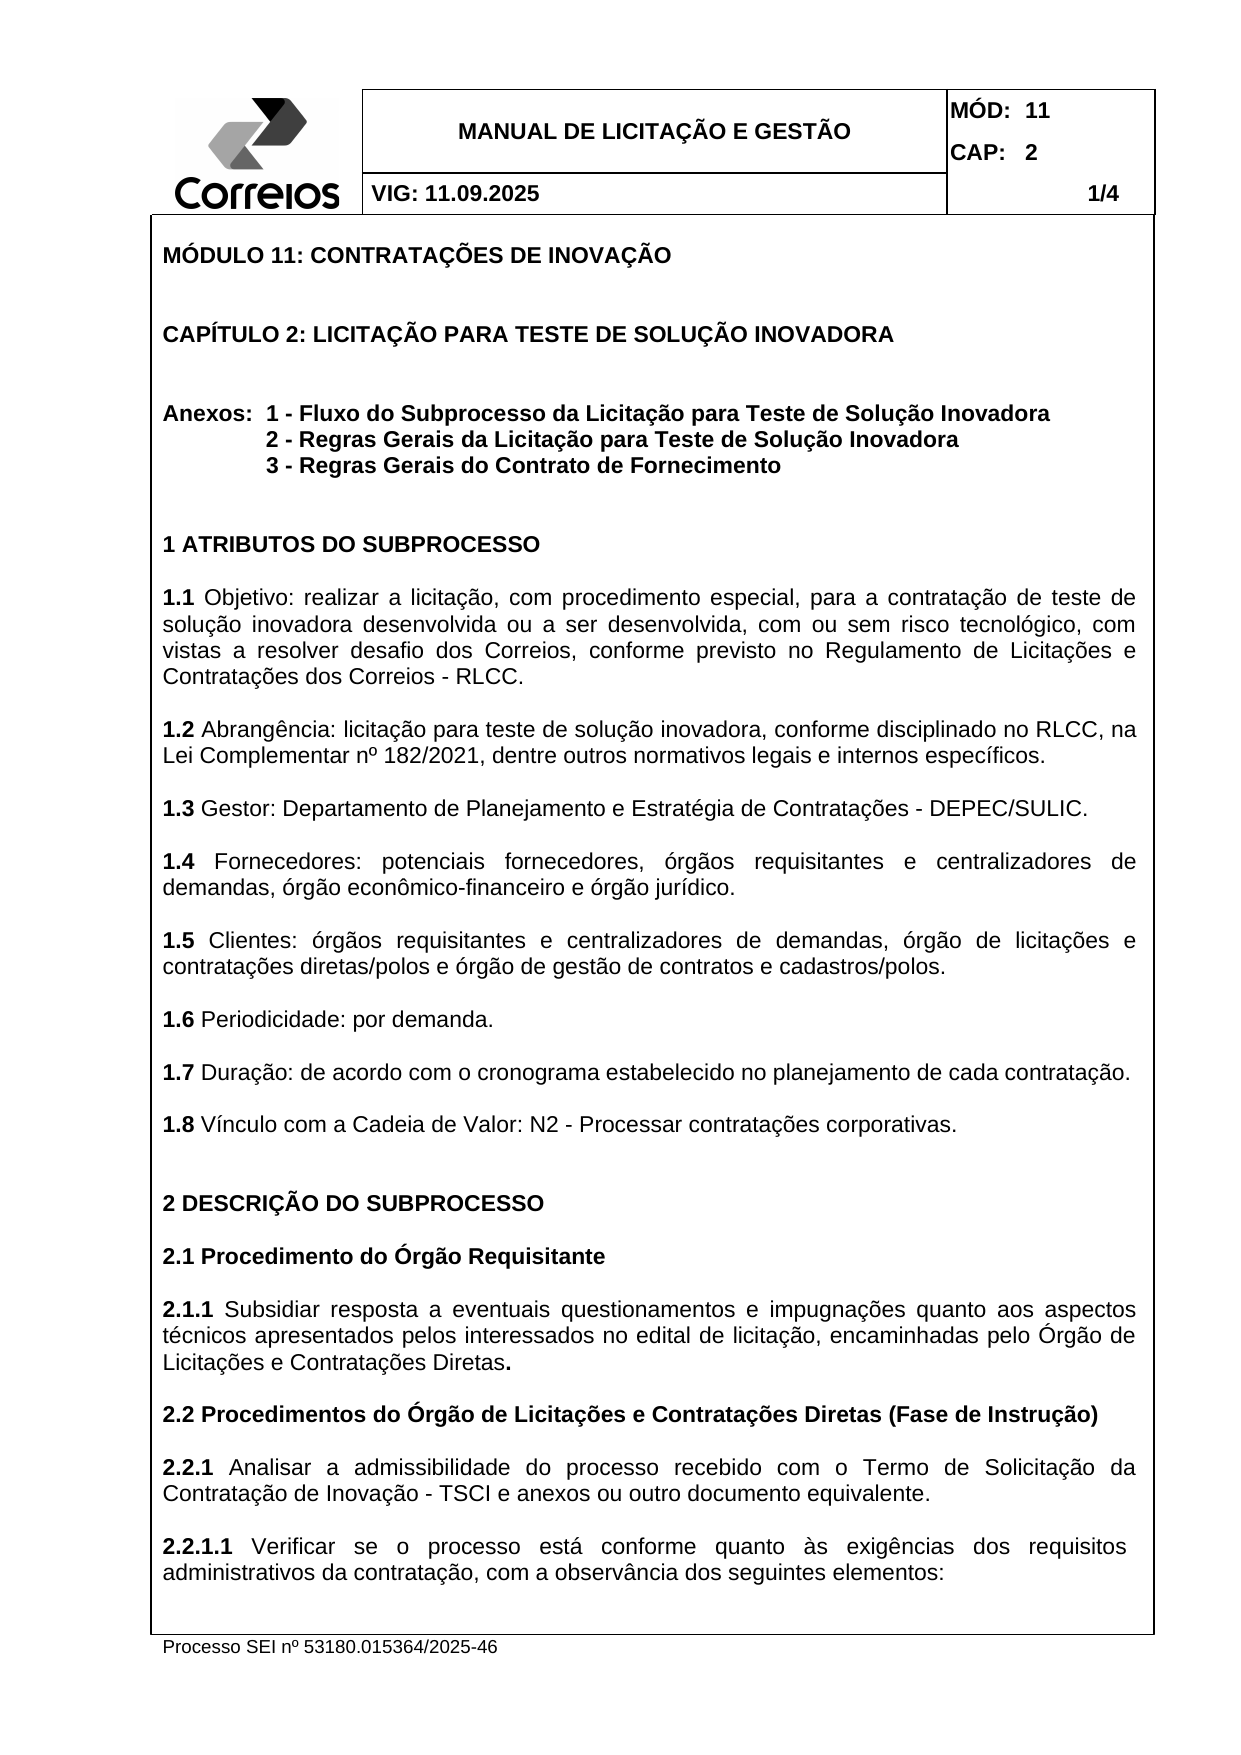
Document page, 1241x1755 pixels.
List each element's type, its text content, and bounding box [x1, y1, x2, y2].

text MÓDULO 11: CONTRATAÇÕES DE INOVAÇÃO [162, 242, 1137, 268]
text CAPÍTULO 2: LICITAÇÃO PARA TESTE DE SOLUÇÃO INOVADORA [162, 321, 1137, 347]
text 2 - Regras Gerais da Licitação para Teste de Solução Inovadora [152, 426, 1122, 452]
text 2.2 Procedimentos do Órgão de Licitações e Contratações Diretas (Fase de Instrução) [162, 1401, 1137, 1427]
text 3 - Regras Gerais do Contrato de Fornecimento [266, 452, 1122, 479]
text 1.3 Gestor: Departamento de Planejamento e Estratégia de Contratações - DEPEC/SULIC. [162, 795, 1137, 821]
text 1.2 Abrangência: licitação para teste de solução inovadora, conforme disciplinado no RLCC, na Lei Complementar nº 182/2021, dentre outros normativos legais e internos específicos. [162, 716, 1137, 769]
text 1.6 Periodicidade: por demanda. [162, 1006, 1137, 1032]
text 2.1.1 Subsidiar resposta a eventuais questionamentos e impugnações quanto aos aspectos técnicos apresentados pelos interessados no edital de licitação, encaminhadas pelo Órgão de Licitações e Contratações Diretas. [162, 1296, 1137, 1375]
text 2.2.1.1 Verificar se o processo está conforme quanto às exigências dos requisitos administrativos da contratação, com a observância dos seguintes elementos: [162, 1533, 1128, 1586]
text 1.1 Objetivo: realizar a licitação, com procedimento especial, para a contratação de teste de solução inovadora desenvolvida ou a ser desenvolvida, com ou sem risco tecnológico, com vistas a resolver desafio dos Correios, conforme previsto no Regulamento de Licitações e Contratações dos Correios - RLCC. [162, 584, 1137, 689]
text 1.5 Clientes: órgãos requisitantes e centralizadores de demandas, órgão de licitações e contratações diretas/polos e órgão de gestão de contratos e cadastros/polos. [162, 927, 1137, 979]
text 2.2.1 Analisar a admissibilidade do processo recebido com o Termo de Solicitação da Contratação de Inovação - TSCI e anexos ou outro documento equivalente. [162, 1454, 1137, 1507]
text 2 DESCRIÇÃO DO SUBPROCESSO [162, 1190, 1137, 1217]
text 2.1 Procedimento do Órgão Requisitante [162, 1243, 1137, 1269]
text 1 ATRIBUTOS DO SUBPROCESSO [162, 531, 1137, 558]
text 1.4 Fornecedores: potenciais fornecedores, órgãos requisitantes e centralizadores de demandas, órgão econômico-financeiro e órgão jurídico. [162, 848, 1137, 900]
text 1.8 Vínculo com a Cadeia de Valor: N2 - Processar contratações corporativas. [162, 1111, 1137, 1138]
text Anexos: 1 - Fluxo do Subprocesso da Licitação para Teste de Solução Inovadora [162, 400, 1122, 426]
text 1.7 Duração: de acordo com o cronograma estabelecido no planejamento de cada contratação. [162, 1058, 1137, 1085]
